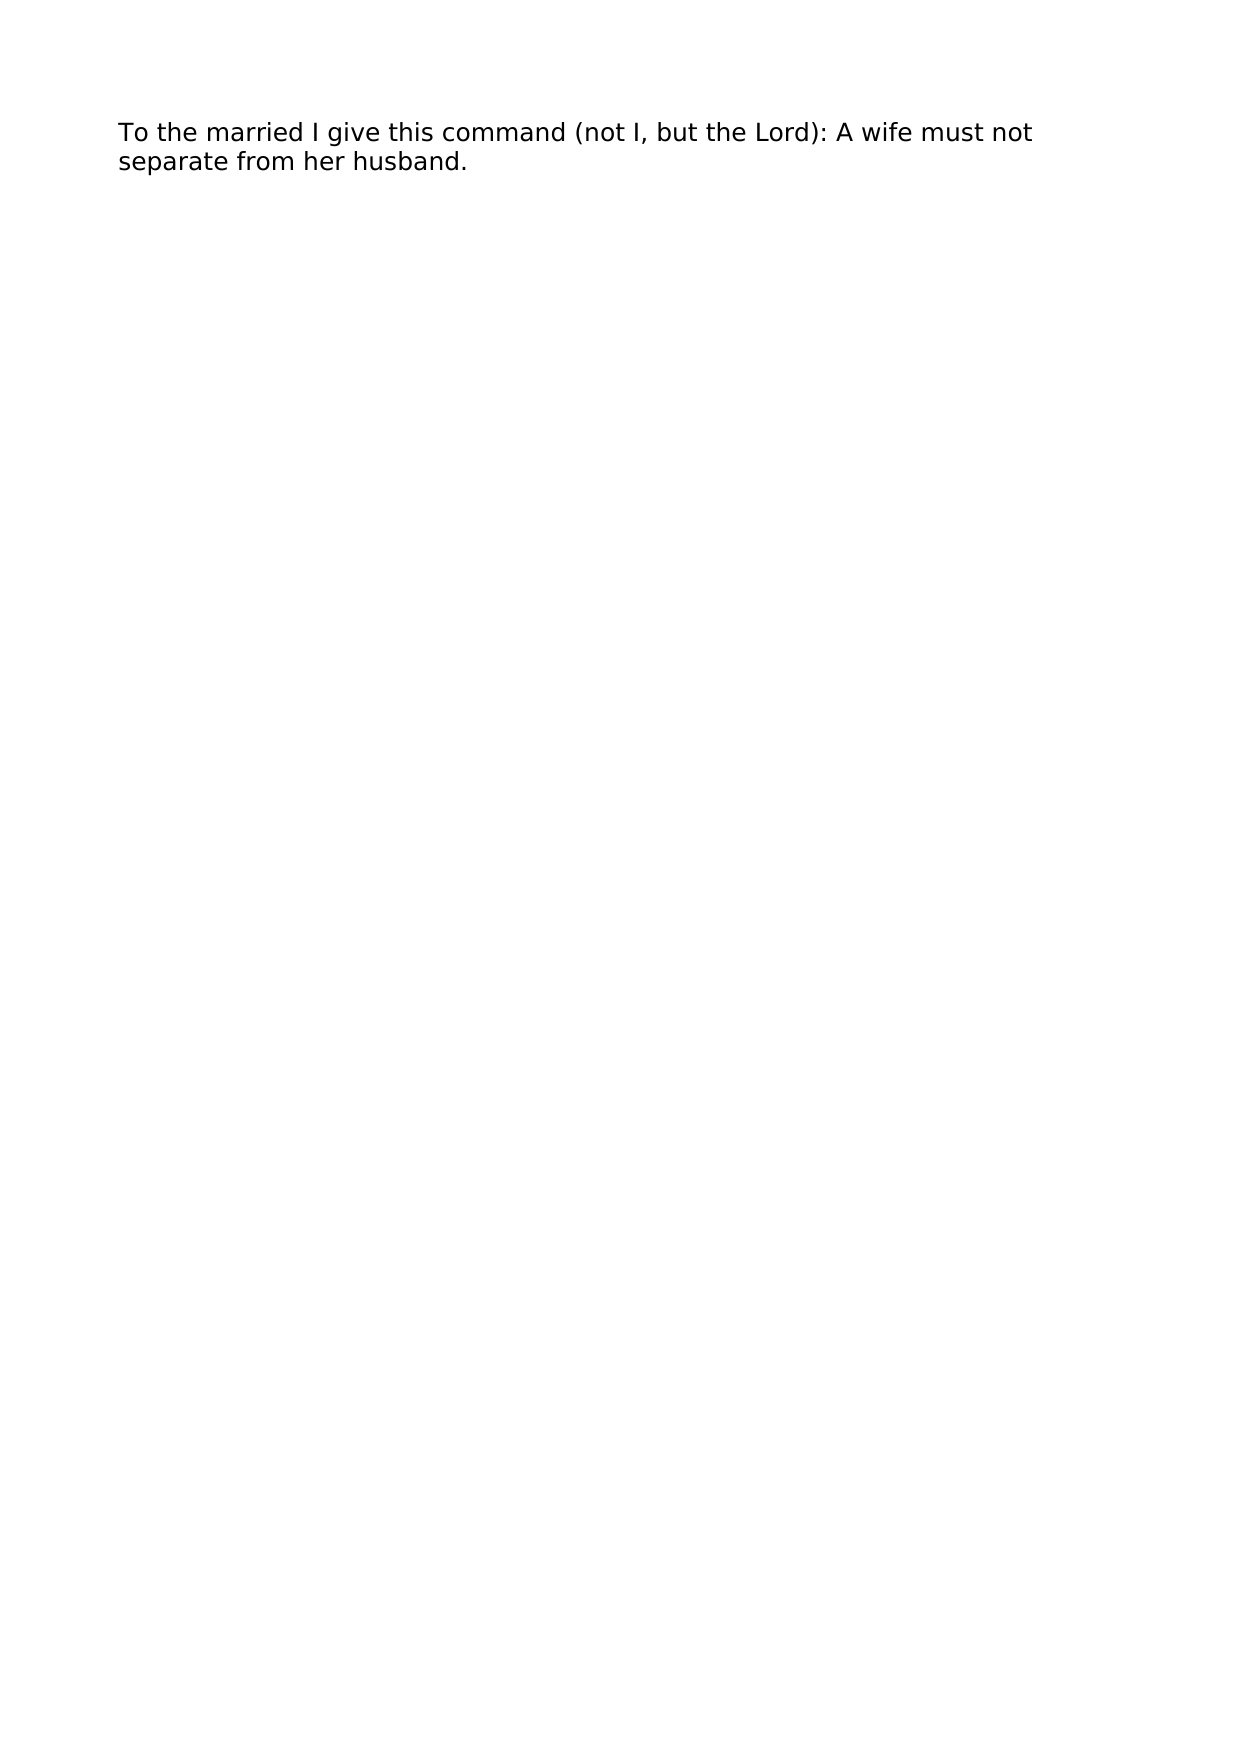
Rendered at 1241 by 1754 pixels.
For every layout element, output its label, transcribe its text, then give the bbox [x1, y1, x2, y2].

text To the married I give this command (not I, but the Lord): A wife must not separate from her husband. [118, 118, 1122, 176]
